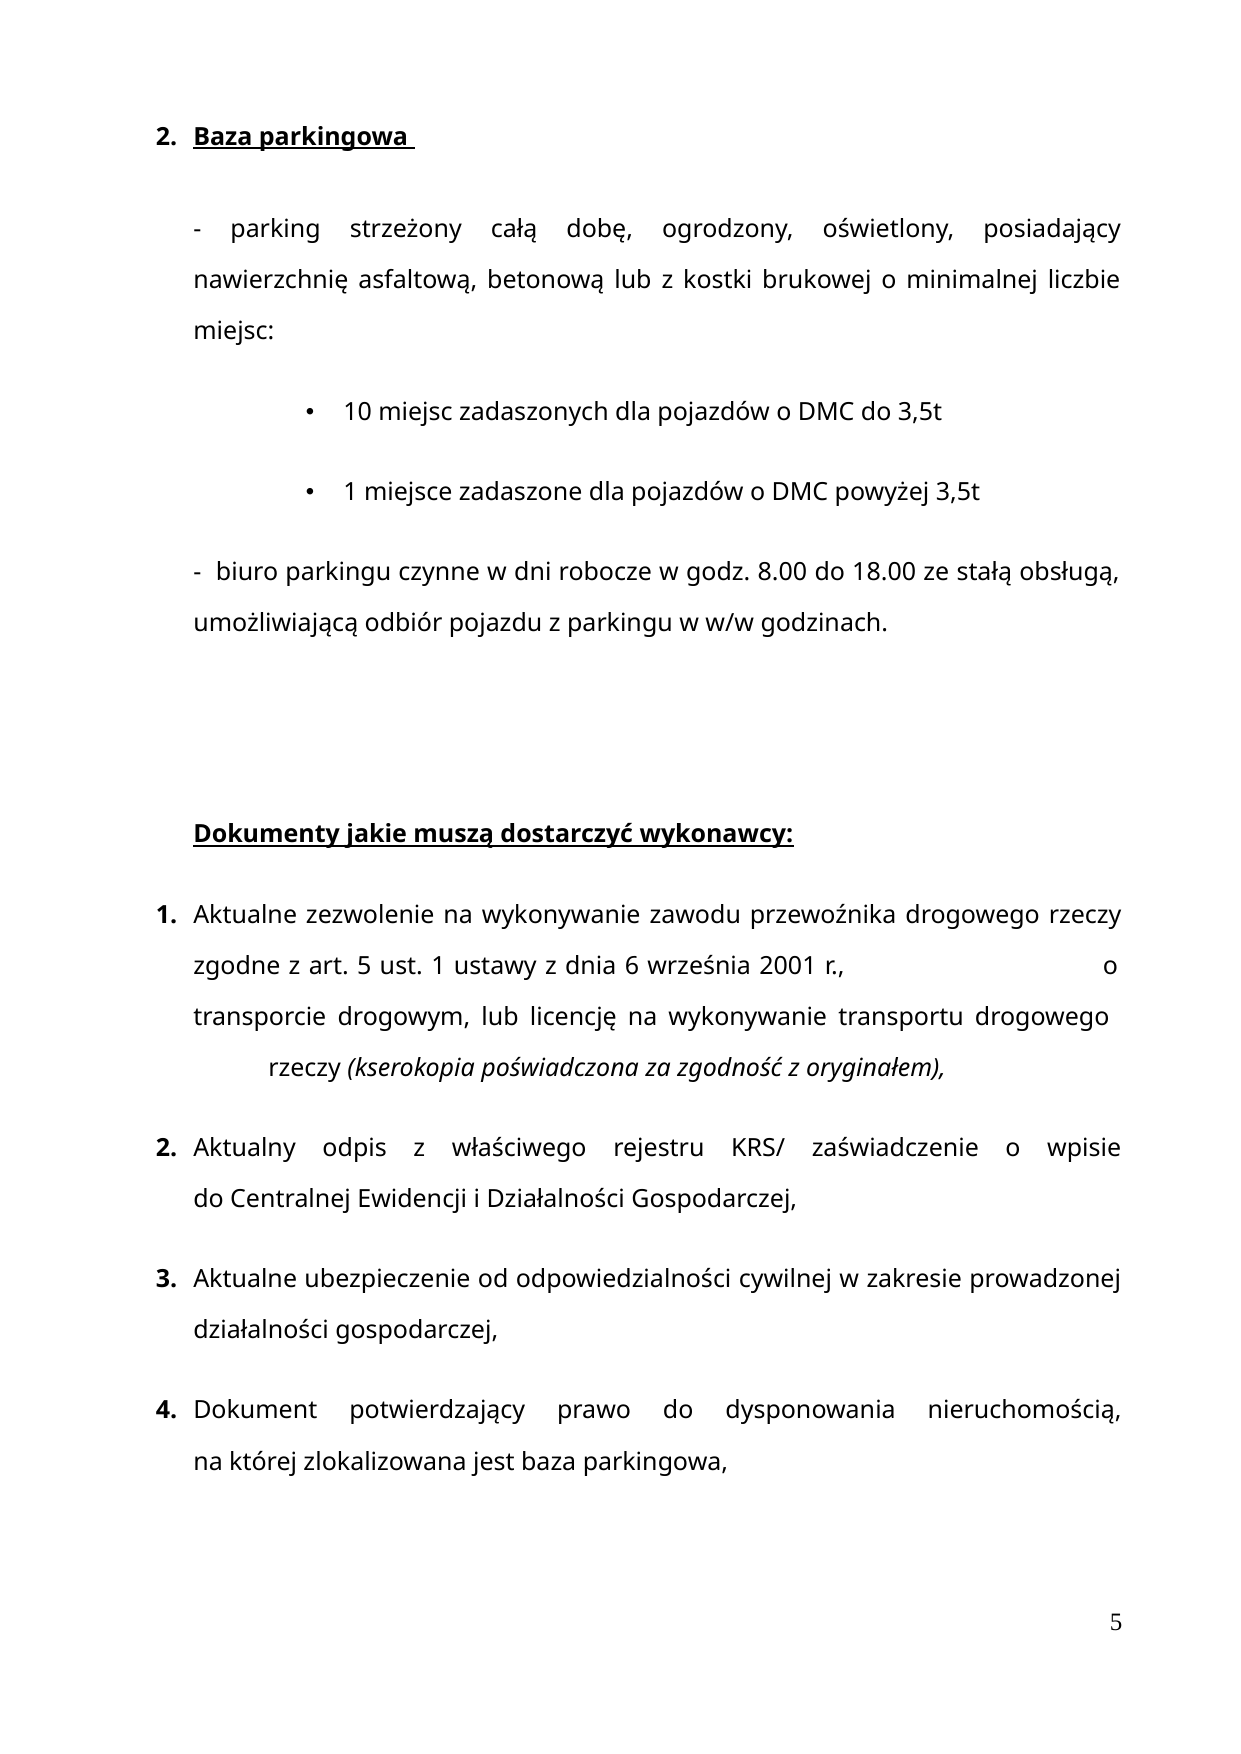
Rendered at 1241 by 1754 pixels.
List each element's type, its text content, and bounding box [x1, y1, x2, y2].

list Aktualne zezwolenie na wykonywanie zawodu przewoźnika drogowego rzeczy zgodne z art. 5 ust. 1 ustawy z dnia 6 września 2001 r., o transporcie drogowym, lub licencję na wykonywanie transportu drogowego rzeczy (kserokopia poświadczona za zgodność z oryginałem), [156, 896, 1122, 1083]
text Dokumenty jakie muszą dostarczyć wykonawcy: [118, 816, 1122, 850]
list Dokument potwierdzający prawo do dysponowania nieruchomością, na której zlokalizowana jest baza parkingowa, [156, 1392, 1122, 1477]
list - parking strzeżony całą dobę, ogrodzony, oświetlony, posiadający nawierzchnię asfaltową, betonową lub z kostki brukowej o minimalnej liczbie miejsc: [156, 211, 1122, 347]
list Aktualny odpis z właściwego rejestru KRS/ zaświadczenie o wpisie do Centralnej Ewidencji i Działalności Gospodarczej, [156, 1129, 1122, 1215]
list 10 miejsc zadaszonych dla pojazdów o DMC do 3,5t [306, 393, 1122, 427]
list - biuro parkingu czynne w dni robocze w godz. 8.00 do 18.00 ze stałą obsługą, umożliwiającą odbiór pojazdu z parkingu w w/w godzinach. [156, 553, 1122, 639]
list 1 miejsce zadaszone dla pojazdów o DMC powyżej 3,5t [306, 473, 1122, 507]
list Baza parkingowa [156, 118, 1122, 152]
list Aktualne ubezpieczenie od odpowiedzialności cywilnej w zakresie prowadzonej działalności gospodarczej, [156, 1261, 1122, 1346]
